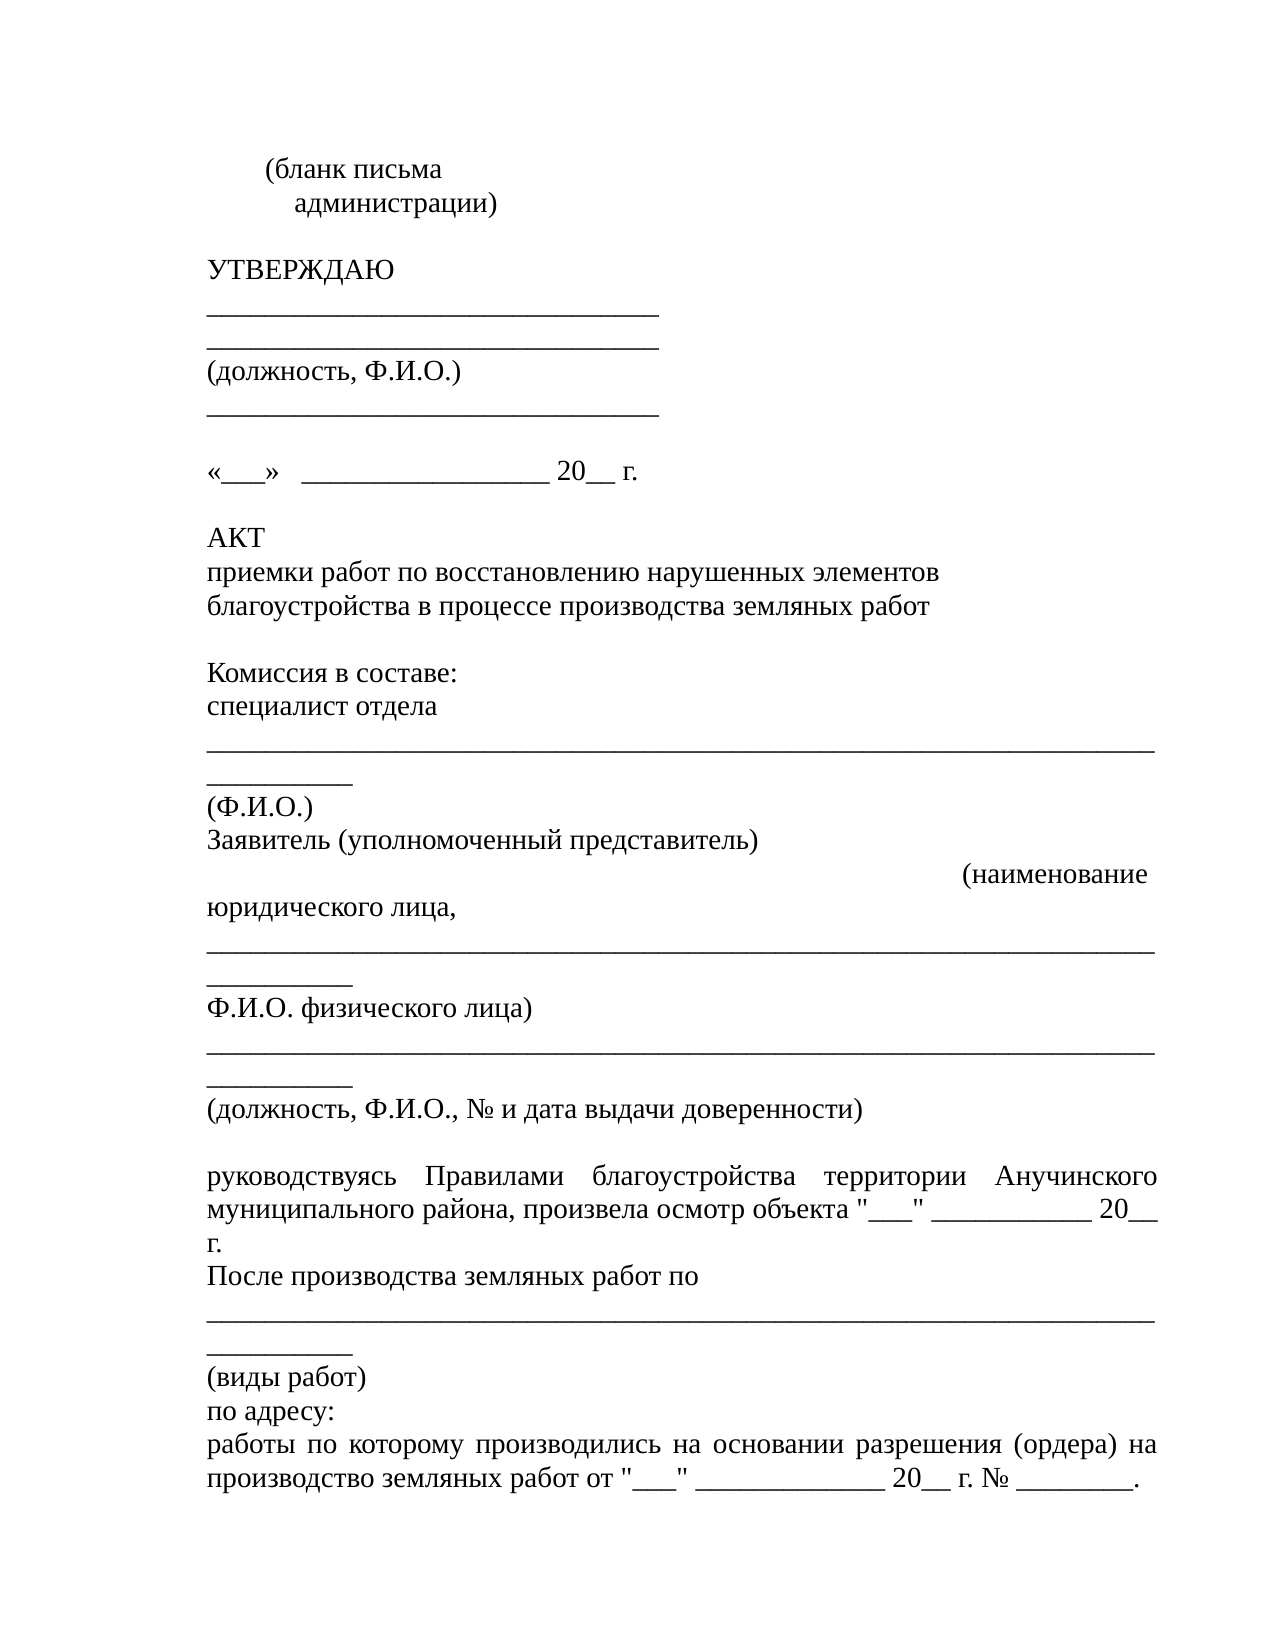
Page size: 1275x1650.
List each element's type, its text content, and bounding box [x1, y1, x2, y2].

text Комиссия в составе: [207, 655, 1158, 688]
text работы по которому производились на основании разрешения (ордера) на производство земляных работ от "___" _____________ 20__ г. № ________. [207, 1426, 1158, 1493]
text УТВЕРЖДАЮ [207, 219, 1158, 286]
text руководствуясь Правилами благоустройства территории Анучинского муниципального района, произвела осмотр объекта "___" ___________ 20__ г. [207, 1158, 1158, 1258]
text «___» _________________ 20__ г. [207, 453, 1158, 487]
text ___________________________________________________________________________ [207, 722, 1158, 789]
text приемки работ по восстановлению нарушенных элементов [207, 554, 1158, 588]
text ___________________________________________________________________________ [207, 1292, 1158, 1359]
text ___________________________________________________________________________ [207, 923, 1158, 990]
text (должность, Ф.И.О., № и дата выдачи доверенности) [207, 1091, 1158, 1124]
text После производства земляных работ по [207, 1258, 1158, 1292]
text Заявитель (уполномоченный представитель) [207, 822, 1158, 856]
text по адресу: [207, 1393, 1158, 1426]
text (Ф.И.О.) [207, 789, 1158, 822]
text благоустройства в процессе производства земляных работ [207, 588, 1158, 621]
text _______________________________ [207, 386, 1158, 420]
text АКТ [207, 521, 1158, 554]
text (виды работ) [207, 1359, 1158, 1393]
text ___________________________________________________________________________ [207, 1024, 1158, 1091]
text (должность, Ф.И.О.) [207, 353, 1158, 386]
text администрации) [207, 185, 1158, 219]
text (бланк письма [207, 152, 1158, 185]
text _______________________________ [207, 286, 1158, 319]
text (наименование юридического лица, [207, 856, 1158, 923]
text специалист отдела [207, 688, 1158, 722]
text Ф.И.О. физического лица) [207, 990, 1158, 1024]
text _______________________________ [207, 319, 1158, 353]
